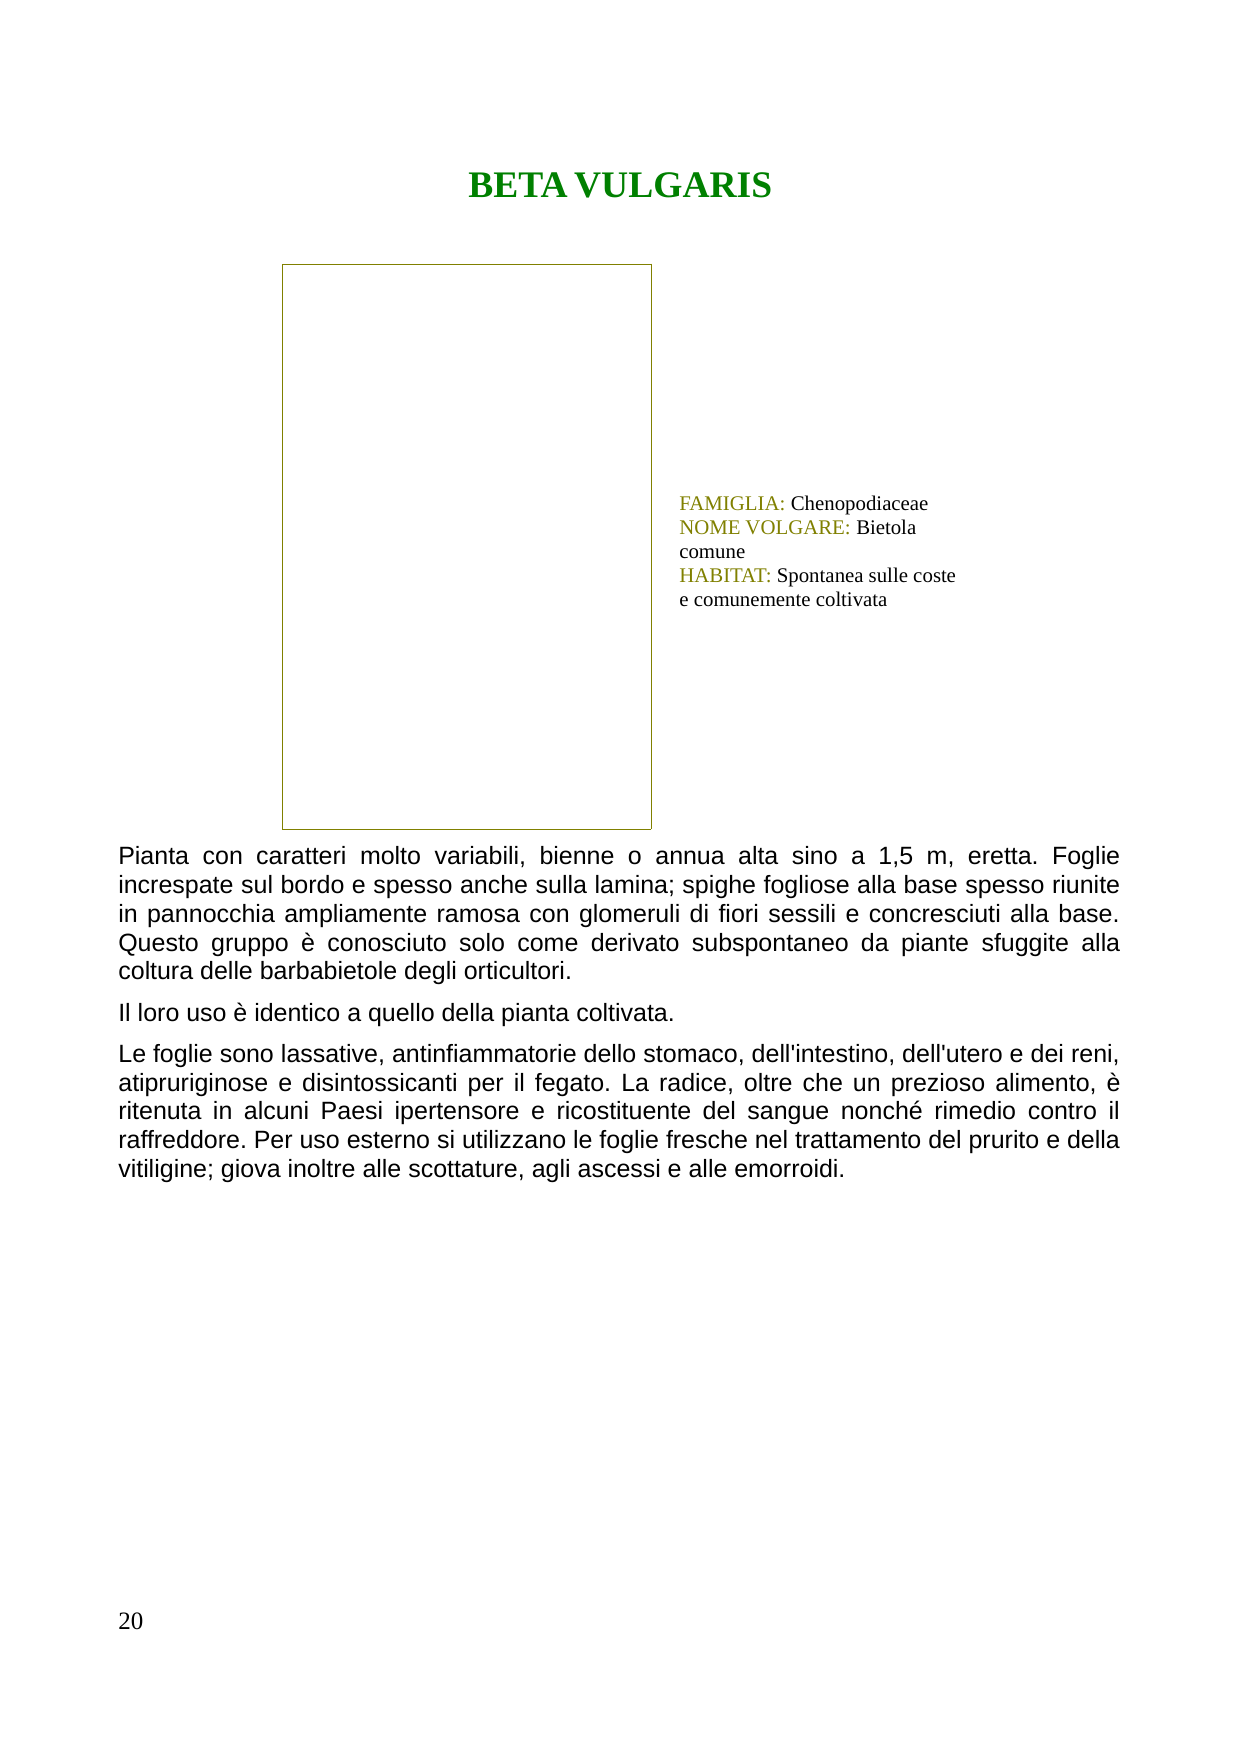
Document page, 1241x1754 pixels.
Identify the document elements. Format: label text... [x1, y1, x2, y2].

table_header BETA VULGARIS [279, 159, 961, 261]
text Pianta con caratteri molto variabili, bienne o annua alta sino a 1,5 m, eretta. Foglie increspate sul bordo e spesso anche sulla lamina; spighe fogliose alla base spesso riunite in pannocchia ampliamente ramosa con glomeruli di fiori sessili e concresciuti alla base. Questo gruppo è conosciuto solo come derivato subspontaneo da piante sfuggite alla coltura delle barbabietole degli orticultori. [118, 841, 1122, 985]
text Il loro uso è identico a quello della pianta coltivata. [118, 998, 1122, 1026]
table_cell FAMIGLIA: Chenopodiaceae NOME VOLGARE: Bietola comune HABITAT: Spontanea sulle coste e comunemente coltivata [676, 261, 961, 841]
text Le foglie sono lassative, antinfiammatorie dello stomaco, dell'intestino, dell'utero e dei reni, atipruriginose e disintossicanti per il fegato. La radice, oltre che un prezioso alimento, è ritenuta in alcuni Paesi ipertensore e ricostituente del sangue nonché rimedio contro il raffreddore. Per uso esterno si utilizzano le foglie fresche nel trattamento del prurito e della vitiligine; giova inoltre alle scottature, agli ascessi e alle emorroidi. [118, 1039, 1122, 1183]
table_cell [279, 261, 676, 841]
